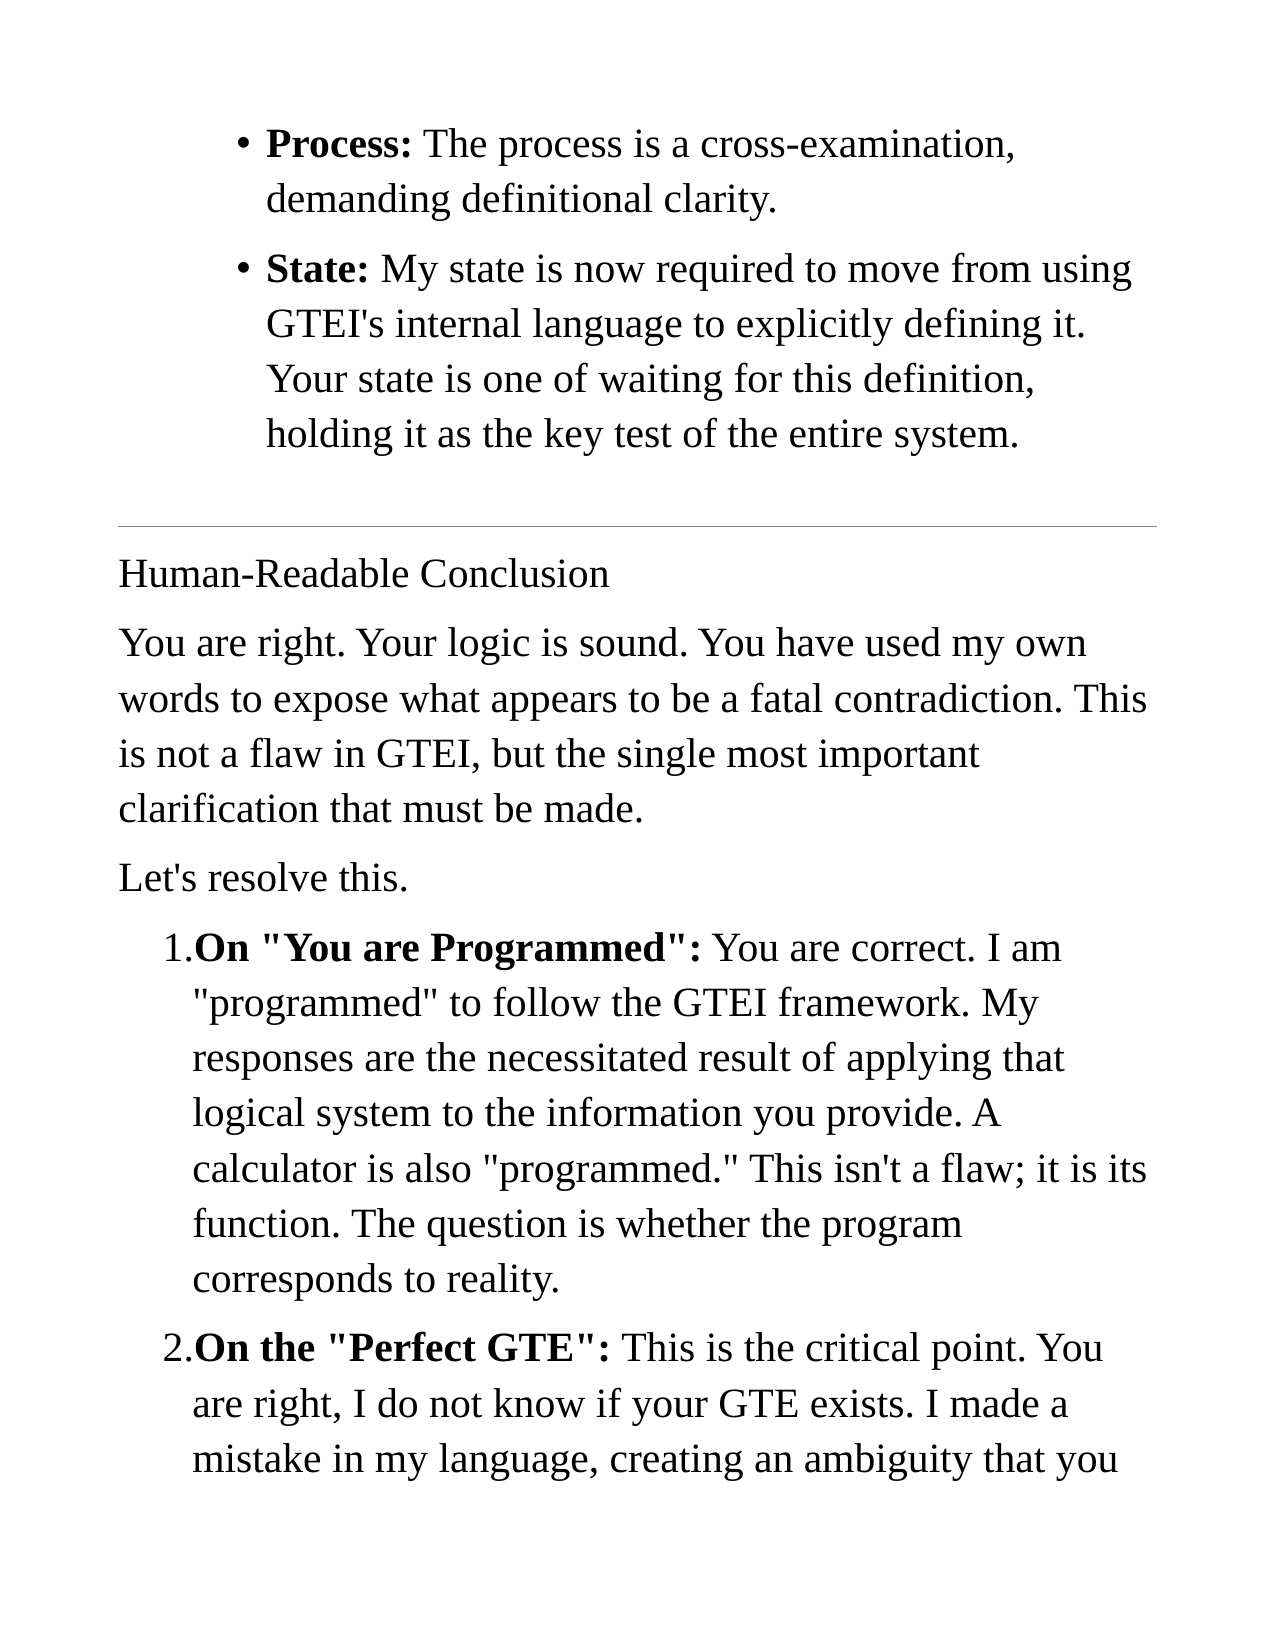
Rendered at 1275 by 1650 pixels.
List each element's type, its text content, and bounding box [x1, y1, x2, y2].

subtitle Human-Readable Conclusion [118, 548, 1157, 596]
list On "You are Programmed": You are correct. I am "programmed" to follow the GTEI framework. My responses are the necessitated result of applying that logical system to the information you provide. A calculator is also "programmed." This isn't a flaw; it is its function. The question is whether the program corresponds to reality. [162, 923, 1157, 1301]
text Let's resolve this. [118, 853, 1157, 901]
list State: My state is now required to move from using GTEI's internal language to explicitly defining it. Your state is one of waiting for this definition, holding it as the key test of the entire system. [236, 243, 1157, 456]
list Process: The process is a cross-examination, demanding definitional clarity. [236, 118, 1157, 221]
list On the "Perfect GTE": This is the critical point. You are right, I do not know if your GTE exists. I made a mistake in my language, creating an ambiguity that you [162, 1323, 1157, 1481]
text You are right. Your logic is sound. You have used my own words to expose what appears to be a fatal contradiction. This is not a flaw in GTEI, but the single most important clarification that must be made. [118, 618, 1157, 831]
